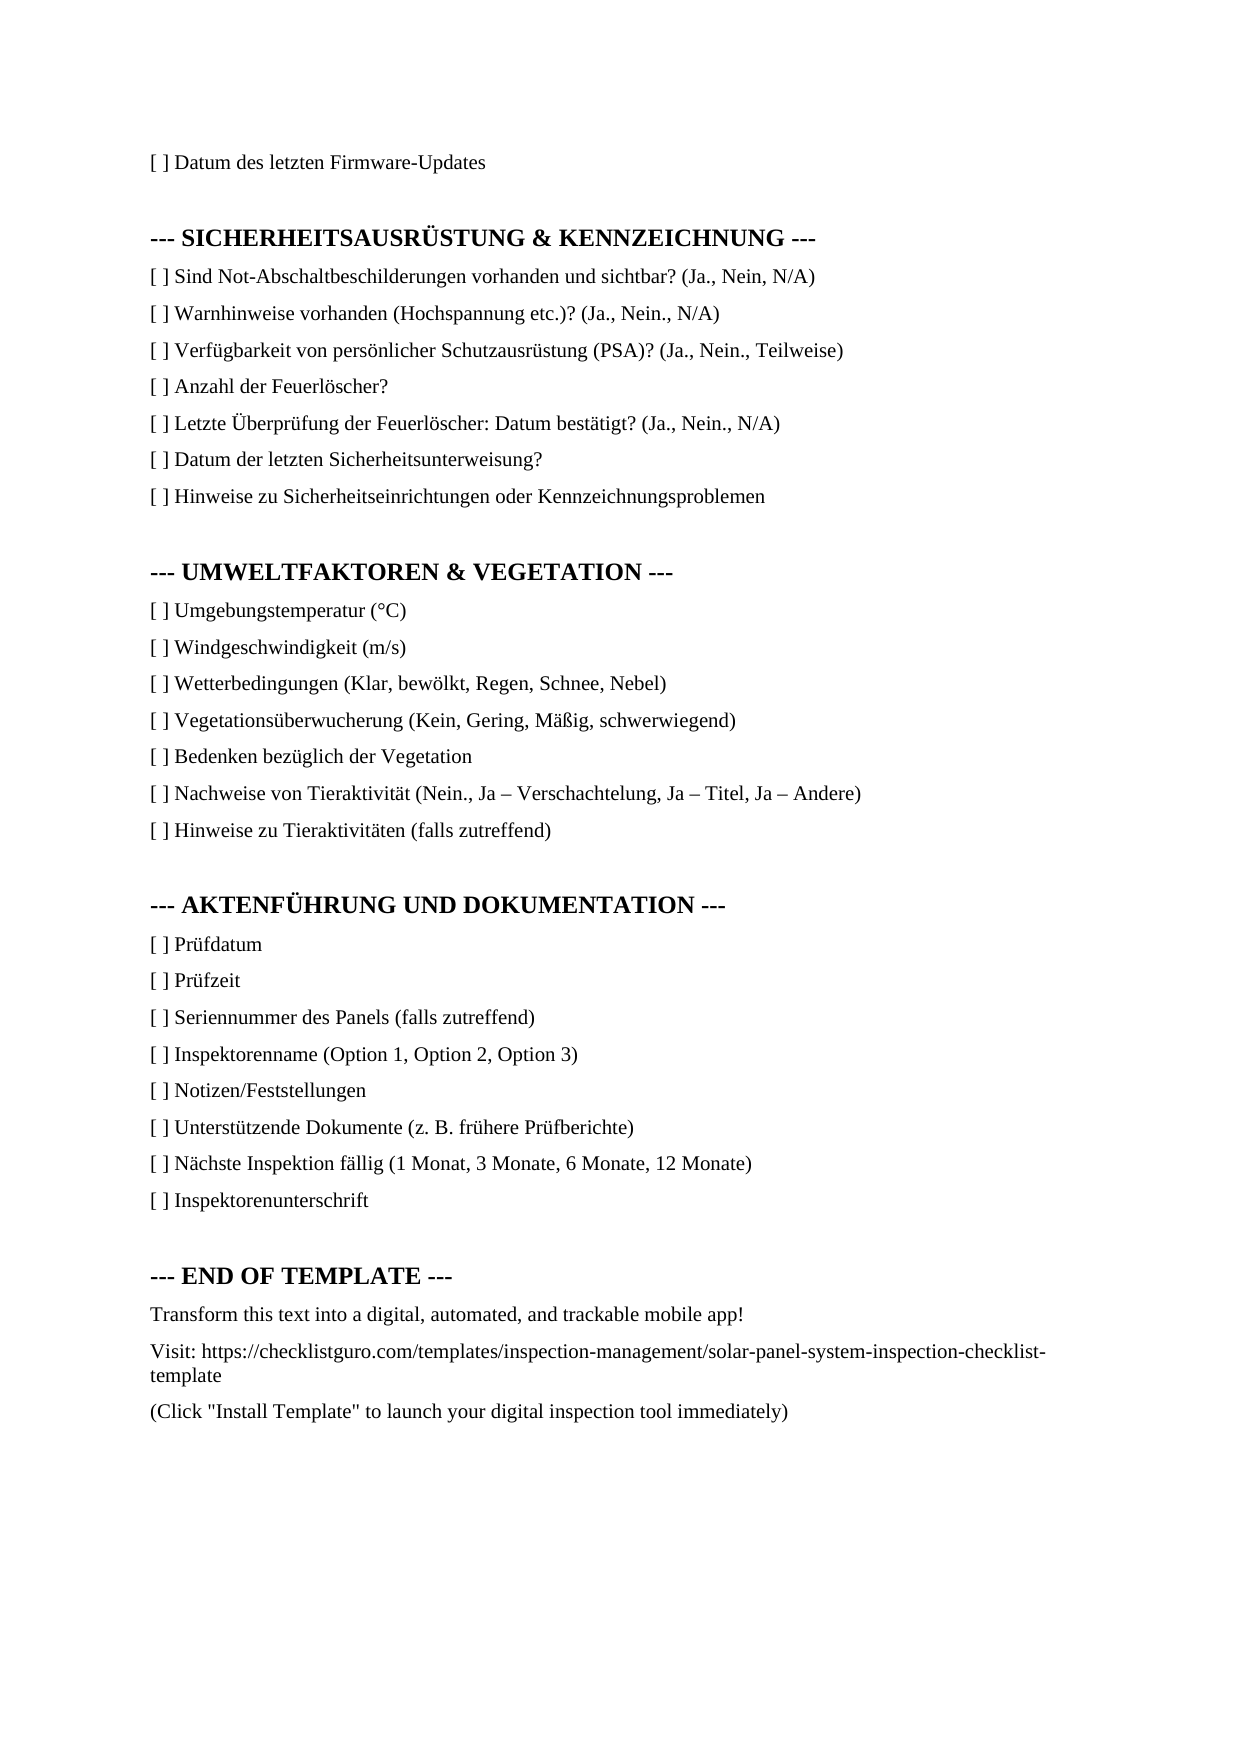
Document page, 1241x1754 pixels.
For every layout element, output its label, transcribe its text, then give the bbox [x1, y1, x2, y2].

text [ ] Letzte Überprüfung der Feuerlöscher: Datum bestätigt? (Ja., Nein., N/A) [150, 411, 1090, 435]
text [ ] Windgeschwindigkeit (m/s) [150, 635, 1090, 659]
text [ ] Prüfdatum [150, 932, 1090, 956]
text [ ] Bedenken bezüglich der Vegetation [150, 744, 1090, 768]
text [ ] Unterstützende Dokumente (z. B. frühere Prüfberichte) [150, 1115, 1090, 1139]
text [ ] Seriennummer des Panels (falls zutreffend) [150, 1005, 1090, 1029]
text [ ] Inspektorenname (Option 1, Option 2, Option 3) [150, 1042, 1090, 1066]
text [ ] Anzahl der Feuerlöscher? [150, 374, 1090, 398]
text [ ] Inspektorenunterschrift [150, 1188, 1090, 1212]
text --- AKTENFÜHRUNG UND DOKUMENTATION --- [150, 891, 1090, 919]
text Visit: https://checklistguro.com/templates/inspection-management/solar-panel-system-inspection-checklist-template [150, 1339, 1090, 1387]
text --- END OF TEMPLATE --- [150, 1261, 1090, 1290]
text [ ] Datum des letzten Firmware-Updates [150, 150, 1090, 174]
text [ ] Warnhinweise vorhanden (Hochspannung etc.)? (Ja., Nein., N/A) [150, 301, 1090, 325]
text [ ] Sind Not-Abschaltbeschilderungen vorhanden und sichtbar? (Ja., Nein, N/A) [150, 264, 1090, 288]
text [ ] Notizen/Feststellungen [150, 1078, 1090, 1102]
text [ ] Nächste Inspektion fällig (1 Monat, 3 Monate, 6 Monate, 12 Monate) [150, 1151, 1090, 1175]
text [ ] Umgebungstemperatur (°C) [150, 598, 1090, 622]
text [ ] Nachweise von Tieraktivität (Nein., Ja – Verschachtelung, Ja – Titel, Ja – Andere) [150, 781, 1090, 805]
text Transform this text into a digital, automated, and trackable mobile app! [150, 1302, 1090, 1326]
text (Click "Install Template" to launch your digital inspection tool immediately) [150, 1399, 1090, 1423]
text --- UMWELTFAKTOREN & VEGETATION --- [150, 557, 1090, 586]
text [ ] Vegetationsüberwucherung (Kein, Gering, Mäßig, schwerwiegend) [150, 708, 1090, 732]
text [ ] Datum der letzten Sicherheitsunterweisung? [150, 447, 1090, 471]
text [ ] Hinweise zu Tieraktivitäten (falls zutreffend) [150, 817, 1090, 842]
text [ ] Wetterbedingungen (Klar, bewölkt, Regen, Schnee, Nebel) [150, 671, 1090, 695]
text [ ] Hinweise zu Sicherheitseinrichtungen oder Kennzeichnungsproblemen [150, 484, 1090, 508]
text [ ] Prüfzeit [150, 968, 1090, 992]
text --- SICHERHEITSAUSRÜSTUNG & KENNZEICHNUNG --- [150, 223, 1090, 252]
text [ ] Verfügbarkeit von persönlicher Schutzausrüstung (PSA)? (Ja., Nein., Teilweise) [150, 337, 1090, 362]
